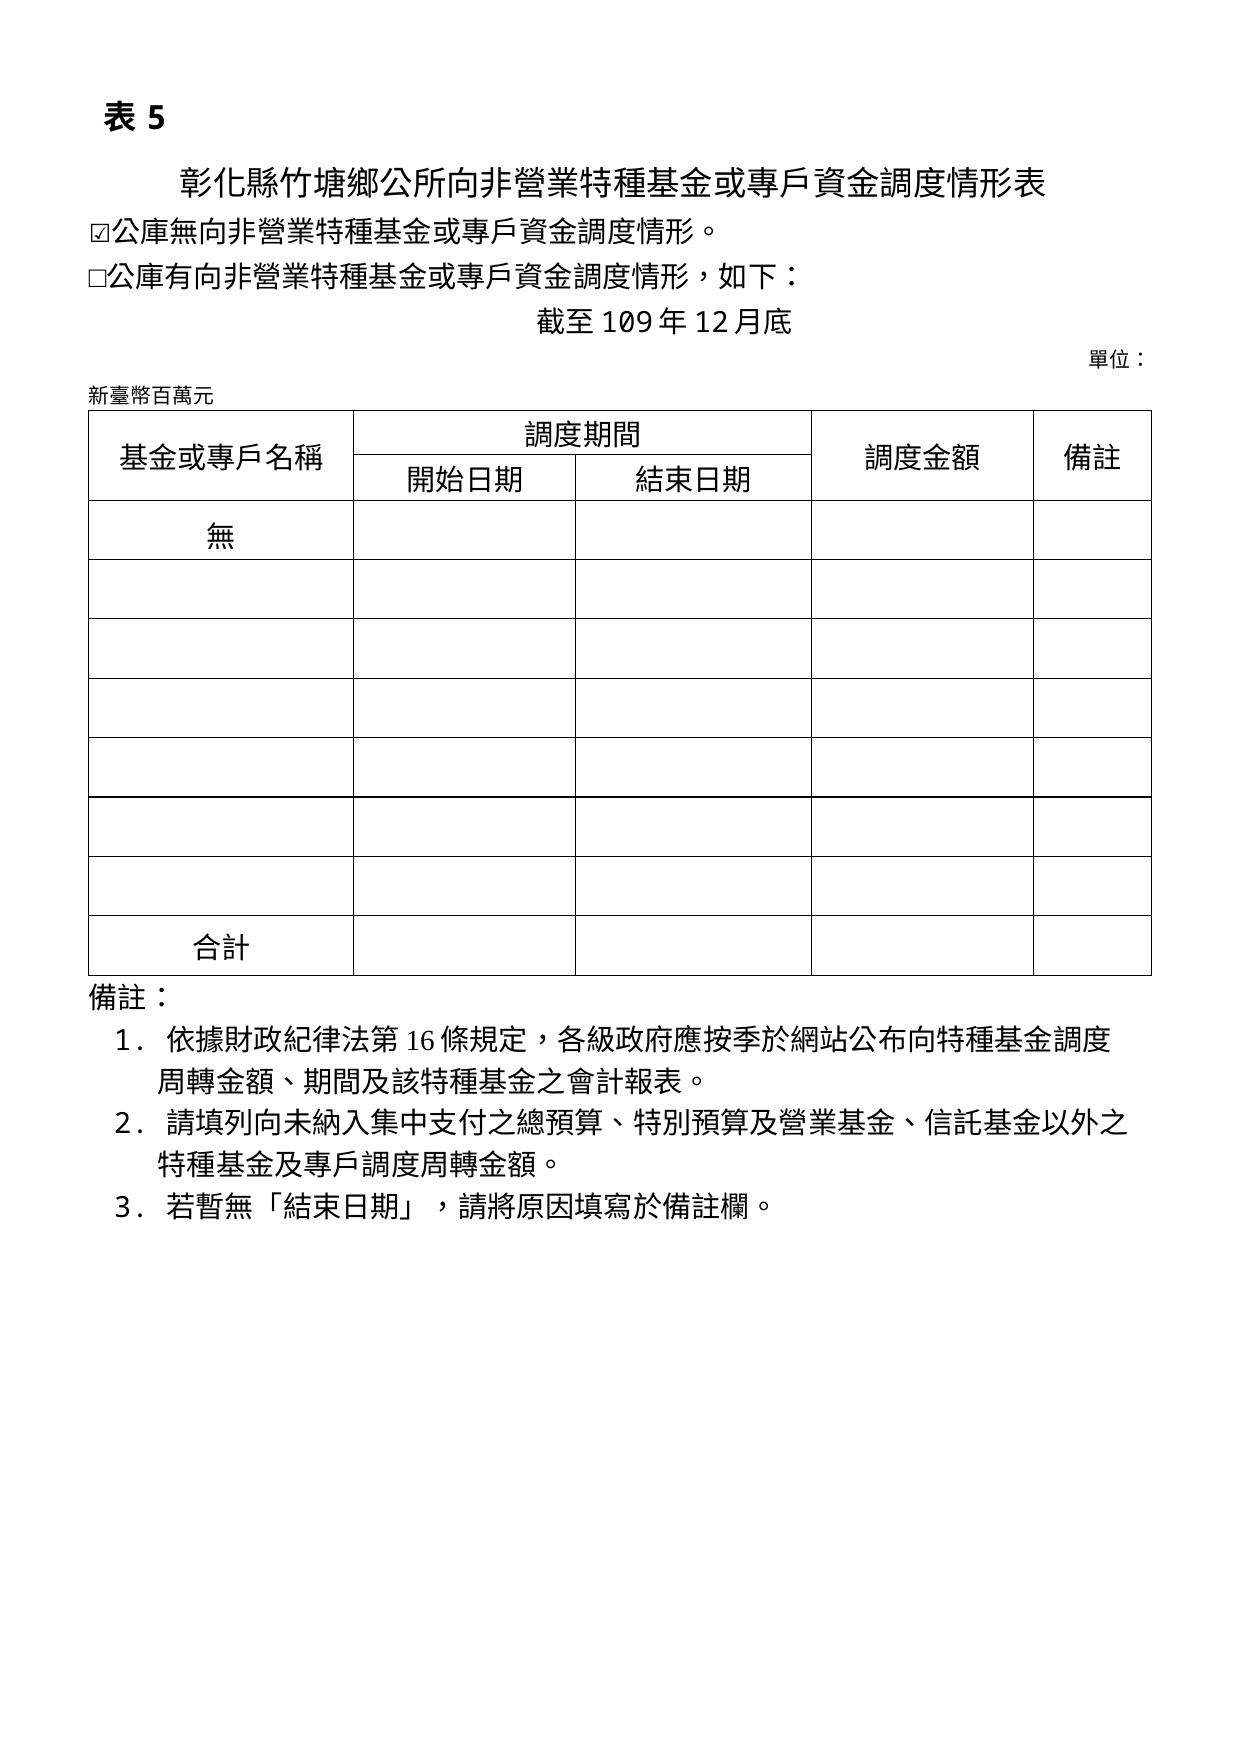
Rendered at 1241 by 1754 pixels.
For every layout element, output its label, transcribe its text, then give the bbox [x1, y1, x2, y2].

table_cell [812, 857, 1033, 915]
table_cell [354, 857, 575, 915]
table_cell [89, 560, 353, 618]
table_cell [576, 560, 811, 618]
table_header 基金或專戶名稱 [89, 411, 353, 499]
table_header 調度金額 [812, 411, 1033, 499]
text 3. 若暫無「結束日期」，請將原因填寫於備註欄。 [114, 1184, 1137, 1226]
table_cell [1034, 798, 1151, 856]
text 單位：新臺幣百萬元 [89, 339, 1137, 410]
table_cell [1034, 857, 1151, 915]
table_cell [1034, 916, 1151, 974]
table_cell [1034, 501, 1151, 559]
table_cell [354, 916, 575, 974]
table_cell 合計 [89, 916, 353, 974]
table_cell 無 [89, 501, 353, 559]
table_cell [354, 560, 575, 618]
table_cell [354, 501, 575, 559]
table_cell [812, 679, 1033, 737]
table_header 調度期間 [354, 411, 811, 454]
table_cell [576, 798, 811, 856]
table_cell [812, 916, 1033, 974]
text 彰化縣竹塘鄉公所向非營業特種基金或專戶資金調度情形表 [89, 162, 1137, 204]
table_cell [812, 501, 1033, 559]
table_cell [89, 857, 353, 915]
table_cell [576, 916, 811, 974]
table_cell [354, 798, 575, 856]
text 備註： [88, 976, 1137, 1017]
table_cell [89, 679, 353, 737]
text ☑公庫無向非營業特種基金或專戶資金調度情形。 [89, 214, 1137, 250]
table_cell [354, 619, 575, 678]
table_cell [576, 679, 811, 737]
table_cell [812, 738, 1033, 796]
text 2. 請填列向未納入集中支付之總預算、特別預算及營業基金、信託基金以外之特種基金及專戶調度周轉金額。 [114, 1101, 1137, 1184]
table_cell [812, 619, 1033, 678]
text 1. 依據財政紀律法第16條規定，各級政府應按季於網站公布向特種基金調度周轉金額、期間及該特種基金之會計報表。 [114, 1017, 1137, 1101]
table_cell [1034, 560, 1151, 618]
text □公庫有向非營業特種基金或專戶資金調度情形，如下： [89, 259, 1137, 295]
table_cell [354, 738, 575, 796]
table_cell [576, 857, 811, 915]
table_cell [1034, 619, 1151, 678]
table_cell 結束日期 [576, 455, 811, 499]
table_cell 開始日期 [354, 455, 575, 499]
table_cell [812, 560, 1033, 618]
table_cell [812, 798, 1033, 856]
text 截至109年12月底 [89, 304, 1137, 339]
table_cell [354, 679, 575, 737]
table_cell [1034, 738, 1151, 796]
table_cell [576, 501, 811, 559]
table_cell [89, 619, 353, 678]
table_cell [1034, 679, 1151, 737]
table_header 備註 [1034, 411, 1151, 499]
table_cell [89, 798, 353, 856]
table_cell [576, 738, 811, 796]
table_cell [576, 619, 811, 678]
table_cell [89, 738, 353, 796]
